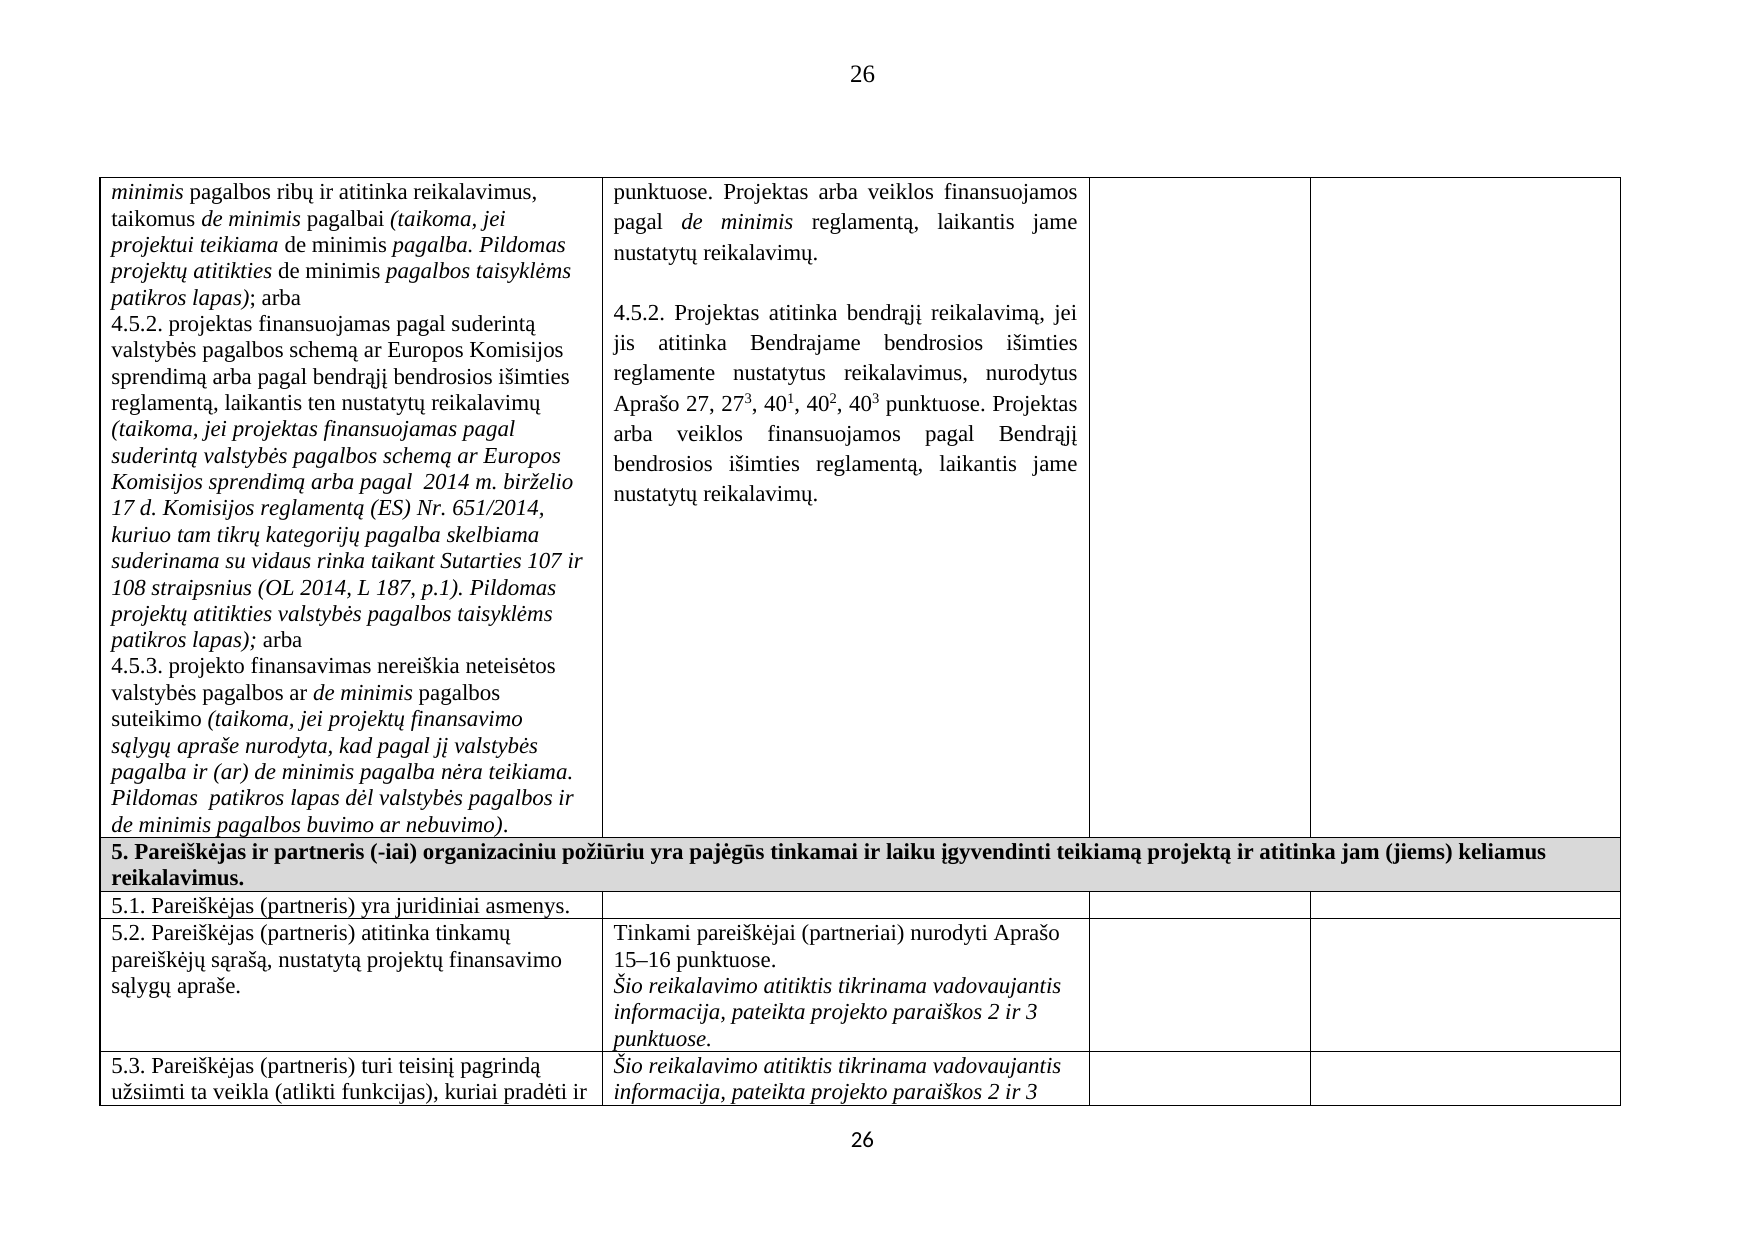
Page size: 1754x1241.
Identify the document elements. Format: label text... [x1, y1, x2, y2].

table_cell [1311, 178, 1620, 837]
table_cell [1311, 919, 1620, 1051]
table_cell [603, 892, 1089, 918]
table_cell [1090, 1052, 1310, 1105]
table_cell 5. Pareiškėjas ir partneris (-iai) organizaciniu požiūriu yra pajėgūs tinkamai ir laiku įgyvendinti teikiamą projektą ir atitinka jam (jiems) keliamus reikalavimus. [101, 838, 1620, 891]
table_cell [1311, 892, 1620, 918]
table_cell [1311, 1052, 1620, 1105]
table_cell minimis pagalbos ribų ir atitinka reikalavimus, taikomus de minimis pagalbai (taikoma, jei projektui teikiama de minimis pagalba. Pildomas projektų atitikties de minimis pagalbos taisyklėms patikros lapas); arba 4.5.2. projektas finansuojamas pagal suderintą valstybės pagalbos schemą ar Europos Komisijos sprendimą arba pagal bendrąjį bendrosios išimties reglamentą, laikantis ten nustatytų reikalavimų (taikoma, jei projektas finansuojamas pagal suderintą valstybės pagalbos schemą ar Europos Komisijos sprendimą arba pagal 2014 m. birželio 17 d. Komisijos reglamentą (ES) Nr. 651/2014, kuriuo tam tikrų kategorijų pagalba skelbiama suderinama su vidaus rinka taikant Sutarties 107 ir 108 straipsnius (OL 2014, L 187, p.1). Pildomas projektų atitikties valstybės pagalbos taisyklėms patikros lapas); arba 4.5.3. projekto finansavimas nereiškia neteisėtos valstybės pagalbos ar de minimis pagalbos suteikimo (taikoma, jei projektų finansavimo sąlygų apraše nurodyta, kad pagal jį valstybės pagalba ir (ar) de minimis pagalba nėra teikiama. Pildomas patikros lapas dėl valstybės pagalbos ir de minimis pagalbos buvimo ar nebuvimo). [101, 178, 602, 837]
table_cell Šio reikalavimo atitiktis tikrinama vadovaujantis informacija, pateikta projekto paraiškos 2 ir 3 [603, 1052, 1089, 1105]
table_cell [1090, 892, 1310, 918]
table_cell [1090, 919, 1310, 1051]
table_cell punktuose. Projektas arba veiklos finansuojamos pagal de minimis reglamentą, laikantis jame nustatytų reikalavimų. 4.5.2. Projektas atitinka bendrąjį reikalavimą, jei jis atitinka Bendrajame bendrosios išimties reglamente nustatytus reikalavimus, nurodytus Aprašo 27, 273, 401, 402, 403 punktuose. Projektas arba veiklos finansuojamos pagal Bendrąjį bendrosios išimties reglamentą, laikantis jame nustatytų reikalavimų. [603, 178, 1089, 837]
table_cell 5.1. Pareiškėjas (partneris) yra juridiniai asmenys. [101, 892, 602, 918]
table_cell 5.2. Pareiškėjas (partneris) atitinka tinkamų pareiškėjų sąrašą, nustatytą projektų finansavimo sąlygų apraše. [101, 919, 602, 1051]
table_cell [1090, 178, 1310, 837]
table_cell Tinkami pareiškėjai (partneriai) nurodyti Aprašo 15–16 punktuose. Šio reikalavimo atitiktis tikrinama vadovaujantis informacija, pateikta projekto paraiškos 2 ir 3 punktuose. [603, 919, 1089, 1051]
table_cell 5.3. Pareiškėjas (partneris) turi teisinį pagrindą užsiimti ta veikla (atlikti funkcijas), kuriai pradėti ir [101, 1052, 602, 1105]
